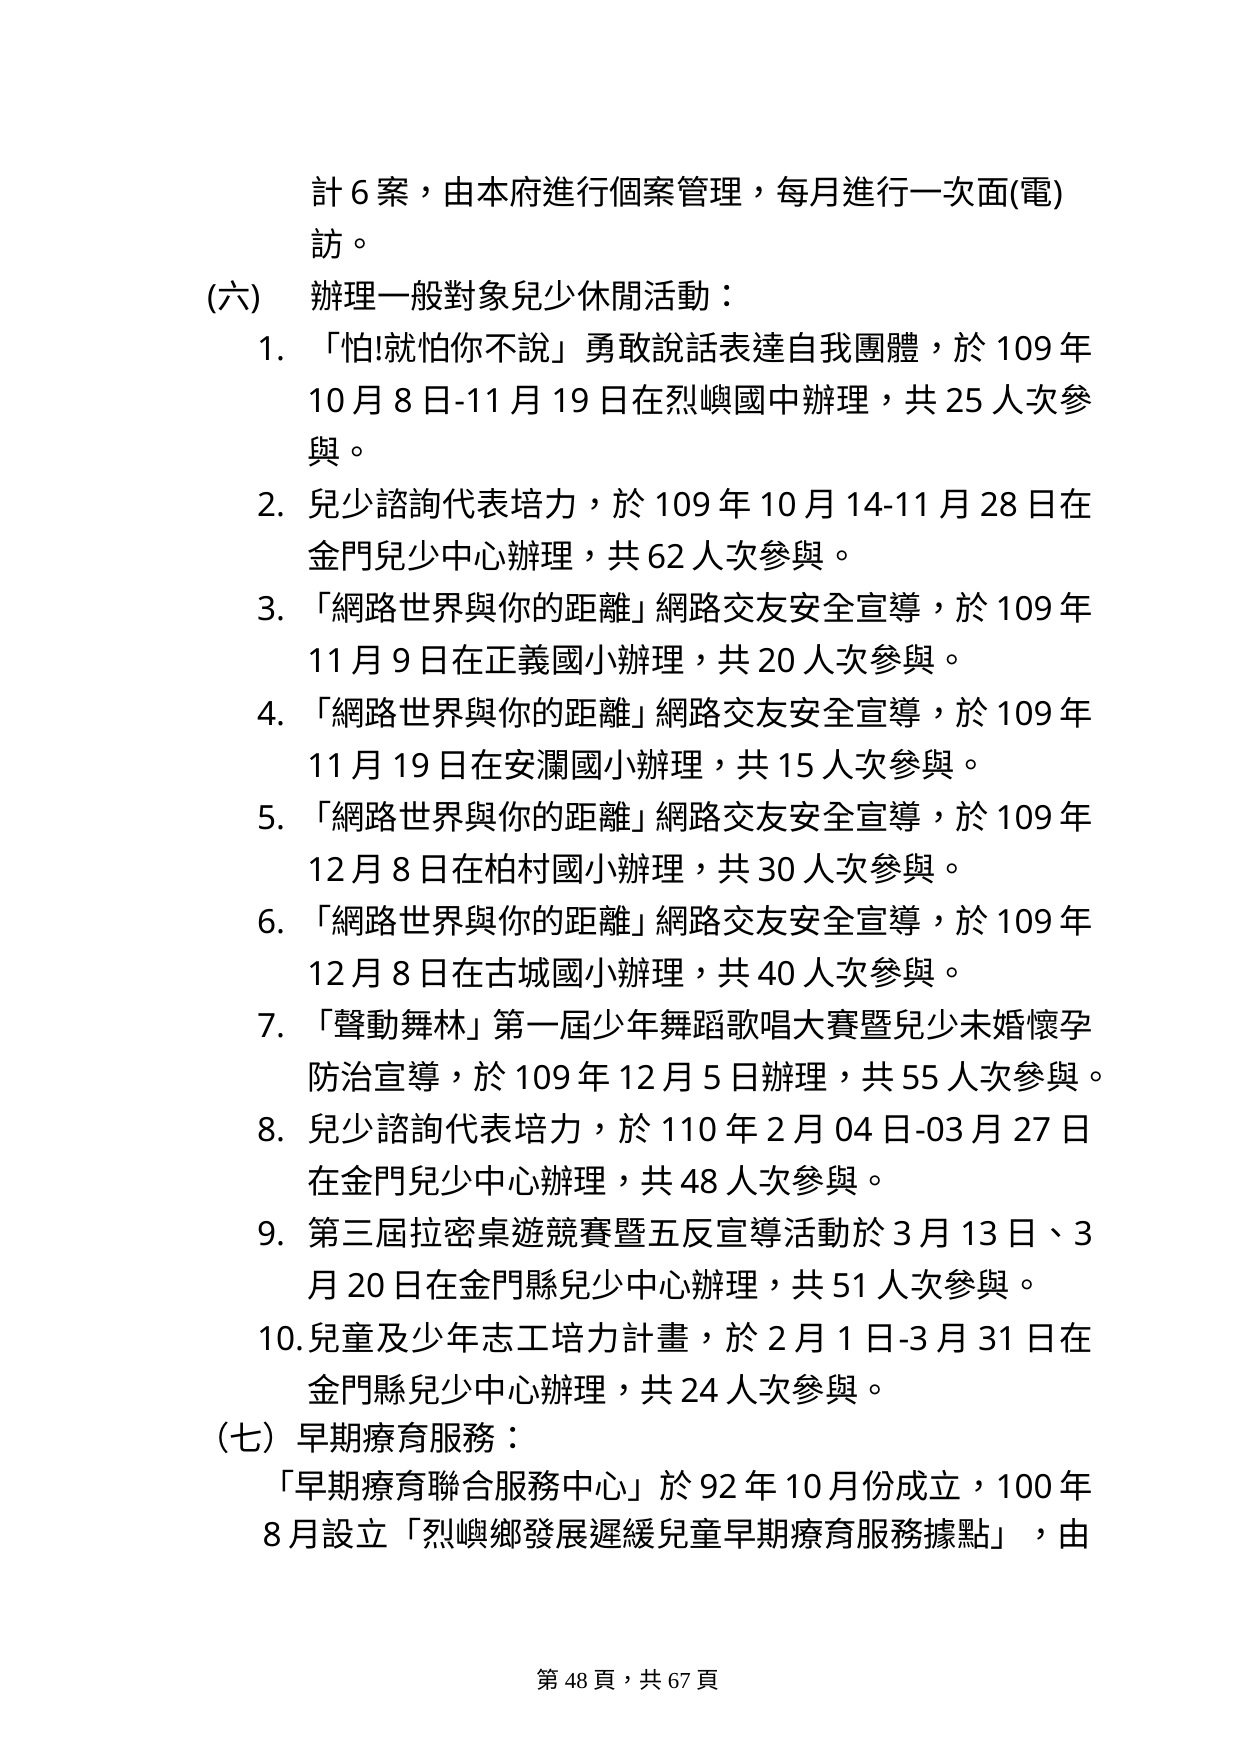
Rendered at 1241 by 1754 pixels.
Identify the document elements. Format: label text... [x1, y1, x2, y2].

list 兒童及少年志工培力計畫，於2月1日-3月31日在金門縣兒少中心辦理，共24人次參與。 [257, 1308, 1092, 1412]
list 兒少諮詢代表培力，於109年10月14-11月28日在金門兒少中心辦理，共62人次參與。 [257, 475, 1092, 579]
list 「網路世界與你的距離」網路交友安全宣導，於109年12月8日在古城國小辦理，共40人次參與。 [257, 892, 1092, 996]
text 「早期療育聯合服務中心」於92年10月份成立，100年8月設立「烈嶼鄉發展遲緩兒童早期療育服務據點」，由 [162, 1460, 1092, 1556]
list 「網路世界與你的距離」網路交友安全宣導，於109年11月19日在安瀾國小辦理，共15人次參與。 [257, 683, 1092, 787]
list 辦理一般對象兒少休閒活動： [207, 267, 1092, 319]
text （七）早期療育服務： [162, 1412, 1092, 1460]
list 計6案，由本府進行個案管理，每月進行一次面(電)訪。 [266, 162, 1092, 267]
list 第三屆拉密桌遊競賽暨五反宣導活動於3月13日、3月20日在金門縣兒少中心辦理，共51人次參與。 [257, 1204, 1092, 1308]
list 「網路世界與你的距離」網路交友安全宣導，於109年11月9日在正義國小辦理，共20人次參與。 [257, 579, 1092, 683]
list 「網路世界與你的距離」網路交友安全宣導，於109年12月8日在柏村國小辦理，共30人次參與。 [257, 787, 1092, 892]
list 「聲動舞林」第一屆少年舞蹈歌唱大賽暨兒少未婚懷孕防治宣導，於109年12月5日辦理，共55人次參與。 [257, 996, 1092, 1100]
list 兒少諮詢代表培力，於110年2月04日-03月27日在金門兒少中心辦理，共48人次參與。 [257, 1100, 1092, 1204]
list 「怕!就怕你不說」勇敢說話表達自我團體，於109年10月8日-11月19日在烈嶼國中辦理，共25人次參與。 [257, 319, 1092, 475]
